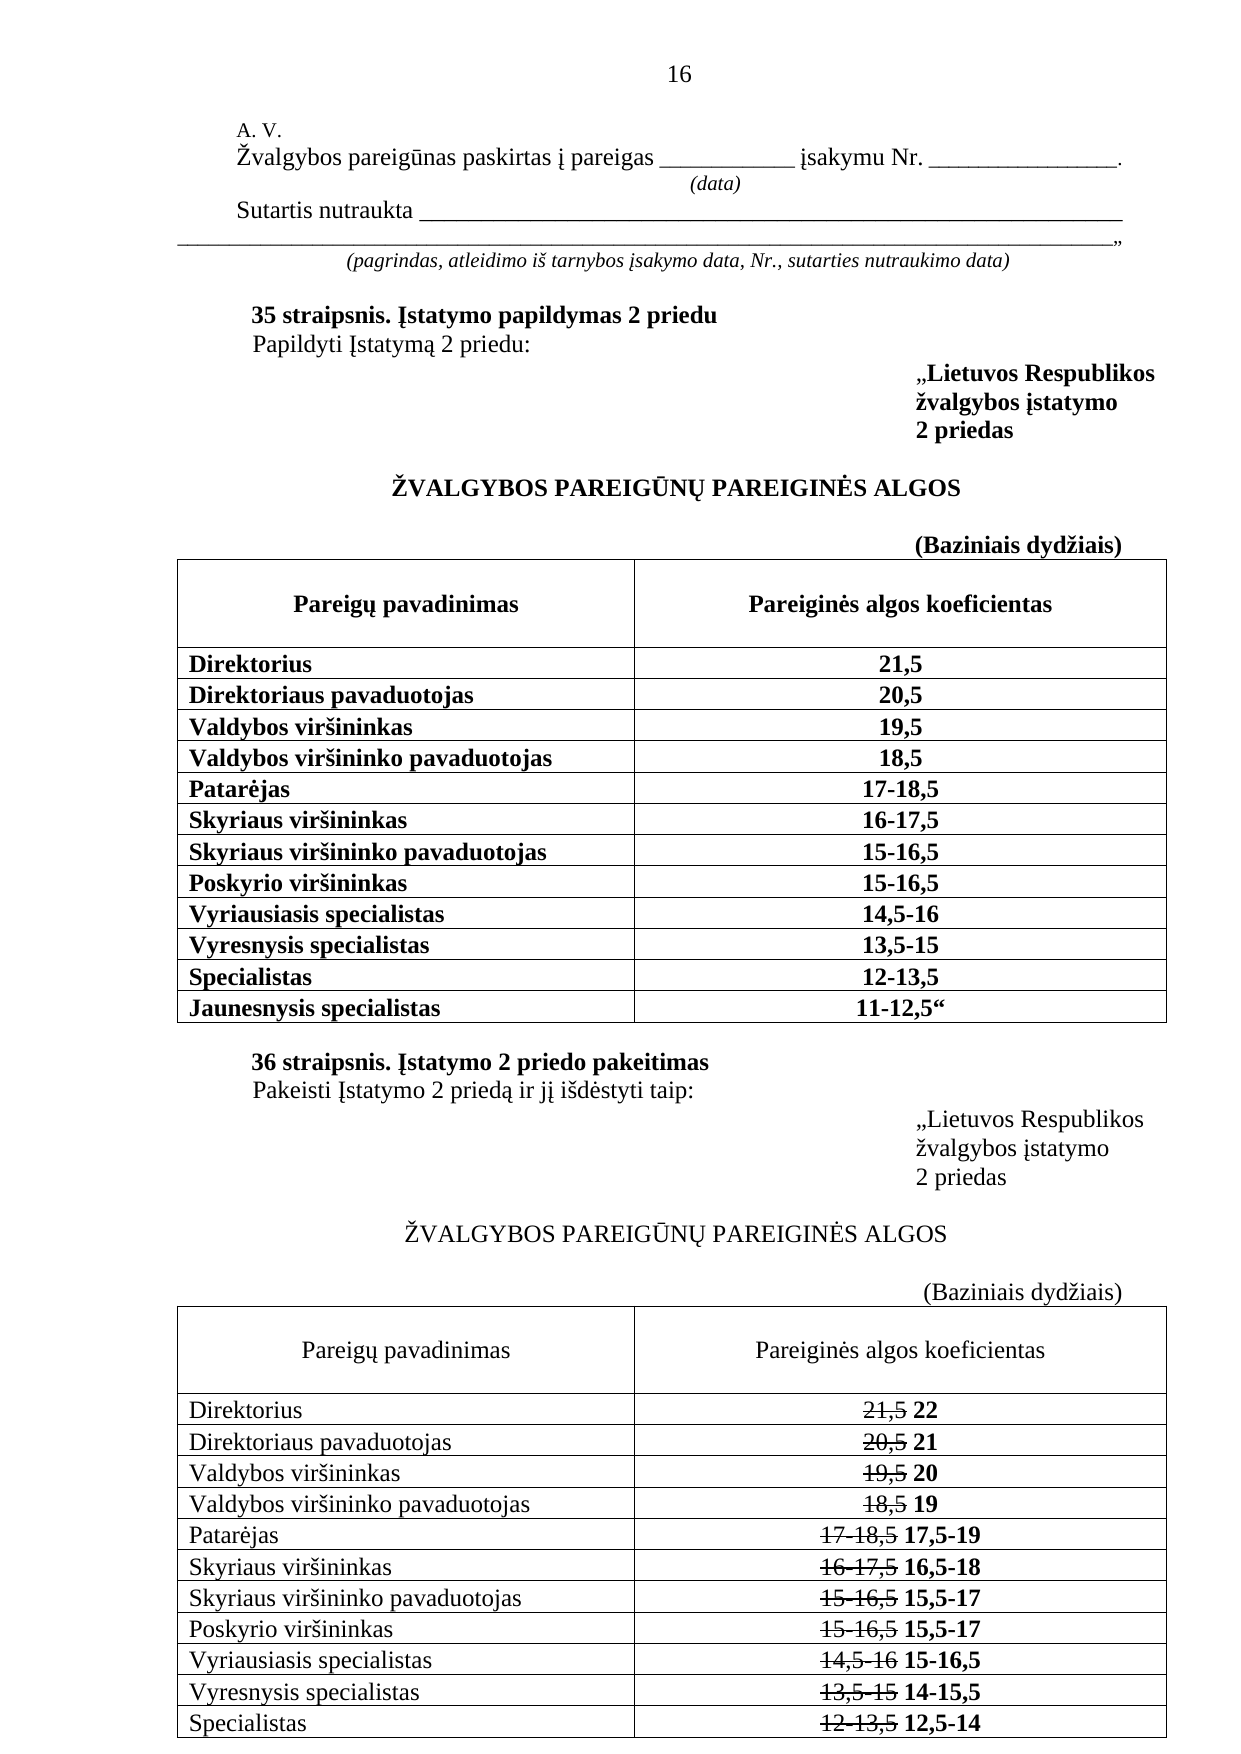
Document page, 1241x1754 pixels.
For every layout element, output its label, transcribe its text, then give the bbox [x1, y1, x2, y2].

table_cell 15-16,5 [635, 866, 1166, 897]
text „Lietuvos Respublikos žvalgybos įstatymo [916, 1104, 1181, 1162]
text (pagrindas, atleidimo iš tarnybos įsakymo data, Nr., sutarties nutraukimo data) [177, 248, 1181, 272]
table_cell 15-16,5 [635, 835, 1166, 865]
text 2 priedas [916, 1162, 1181, 1191]
table_cell Skyriaus viršininkas [178, 804, 634, 834]
text 2 priedas [916, 416, 1181, 444]
table_cell 20,5 [635, 679, 1166, 709]
table_cell 18,5 [635, 741, 1166, 772]
table_cell Direktorius [178, 1394, 634, 1424]
text (Baziniais dydžiais) [177, 531, 1122, 559]
text Pakeisti Įstatymo 2 priedą ir jį išdėstyti taip: [177, 1076, 1181, 1104]
table_cell 14,5-16 [635, 898, 1166, 928]
table_cell Patarėjas [178, 773, 634, 803]
table_cell Skyriaus viršininko pavaduotojas [178, 835, 634, 865]
table_cell Valdybos viršininkas [178, 1456, 634, 1487]
table_cell Patarėjas [178, 1519, 634, 1549]
table_header Pareiginės algos koeficientas [635, 1307, 1166, 1393]
table_cell 21,5 [635, 648, 1166, 678]
text ŽVALGYBOS PAREIGŪNŲ PAREIGINĖS ALGOS [177, 473, 1181, 502]
table_cell Direktorius [178, 648, 634, 678]
table_cell Vyresnysis specialistas [178, 929, 634, 959]
text (Baziniais dydžiais) [177, 1277, 1122, 1306]
table_cell 12-13,5 12,5-14 [635, 1706, 1166, 1737]
table_cell Poskyrio viršininkas [178, 1613, 634, 1643]
text Sutartis nutraukta [177, 195, 1181, 224]
table_cell Vyriausiasis specialistas [178, 1644, 634, 1674]
table_cell Specialistas [178, 960, 634, 990]
table_cell Valdybos viršininkas [178, 710, 634, 740]
table_cell 12-13,5 [635, 960, 1166, 990]
table_cell 17-18,5 [635, 773, 1166, 803]
table_cell 16-17,5 16,5-18 [635, 1550, 1166, 1580]
table_cell Specialistas [178, 1706, 634, 1737]
table_cell 14,5-16 15-16,5 [635, 1644, 1166, 1674]
text Papildyti Įstatymą 2 priedu: [177, 329, 1181, 358]
table_header Pareigų pavadinimas [178, 1307, 634, 1393]
table_cell Jaunesnysis specialistas [178, 991, 634, 1022]
table_cell Valdybos viršininko pavaduotojas [178, 1488, 634, 1518]
table_cell Skyriaus viršininko pavaduotojas [178, 1581, 634, 1612]
text _ „ [177, 224, 1181, 248]
table_cell 16-17,5 [635, 804, 1166, 834]
table_cell 11-12,5“ [635, 991, 1166, 1022]
text (data) [690, 171, 1181, 195]
text Žvalgybos pareigūnas paskirtas į pareigas _____________ įsakymu Nr. . [177, 142, 1181, 171]
table_cell 13,5-15 14-15,5 [635, 1675, 1166, 1705]
table_cell 18,5 19 [635, 1488, 1166, 1518]
text 36 straipsnis. Įstatymo 2 priedo pakeitimas [177, 1047, 1181, 1076]
table_cell 19,5 [635, 710, 1166, 740]
table_cell Direktoriaus pavaduotojas [178, 679, 634, 709]
table_cell 21,5 22 [635, 1394, 1166, 1424]
table_cell Vyresnysis specialistas [178, 1675, 634, 1705]
table_cell Valdybos viršininko pavaduotojas [178, 741, 634, 772]
table_cell 15-16,5 15,5-17 [635, 1581, 1166, 1612]
table_cell Vyriausiasis specialistas [178, 898, 634, 928]
table_header Pareiginės algos koeficientas [635, 560, 1166, 647]
table_cell Direktoriaus pavaduotojas [178, 1425, 634, 1455]
table_cell 19,5 20 [635, 1456, 1166, 1487]
text 35 straipsnis. Įstatymo papildymas 2 priedu [177, 301, 1181, 329]
table_cell 13,5-15 [635, 929, 1166, 959]
table_cell 15-16,5 15,5-17 [635, 1613, 1166, 1643]
text ŽVALGYBOS PAREIGŪNŲ PAREIGINĖS ALGOS [177, 1219, 1181, 1248]
text A. V. [177, 118, 1181, 142]
table_header Pareigų pavadinimas [178, 560, 634, 647]
table_cell Skyriaus viršininkas [178, 1550, 634, 1580]
table_cell Poskyrio viršininkas [178, 866, 634, 897]
table_cell 17-18,5 17,5-19 [635, 1519, 1166, 1549]
table_cell 20,5 21 [635, 1425, 1166, 1455]
text „Lietuvos Respublikos žvalgybos įstatymo [916, 358, 1181, 416]
